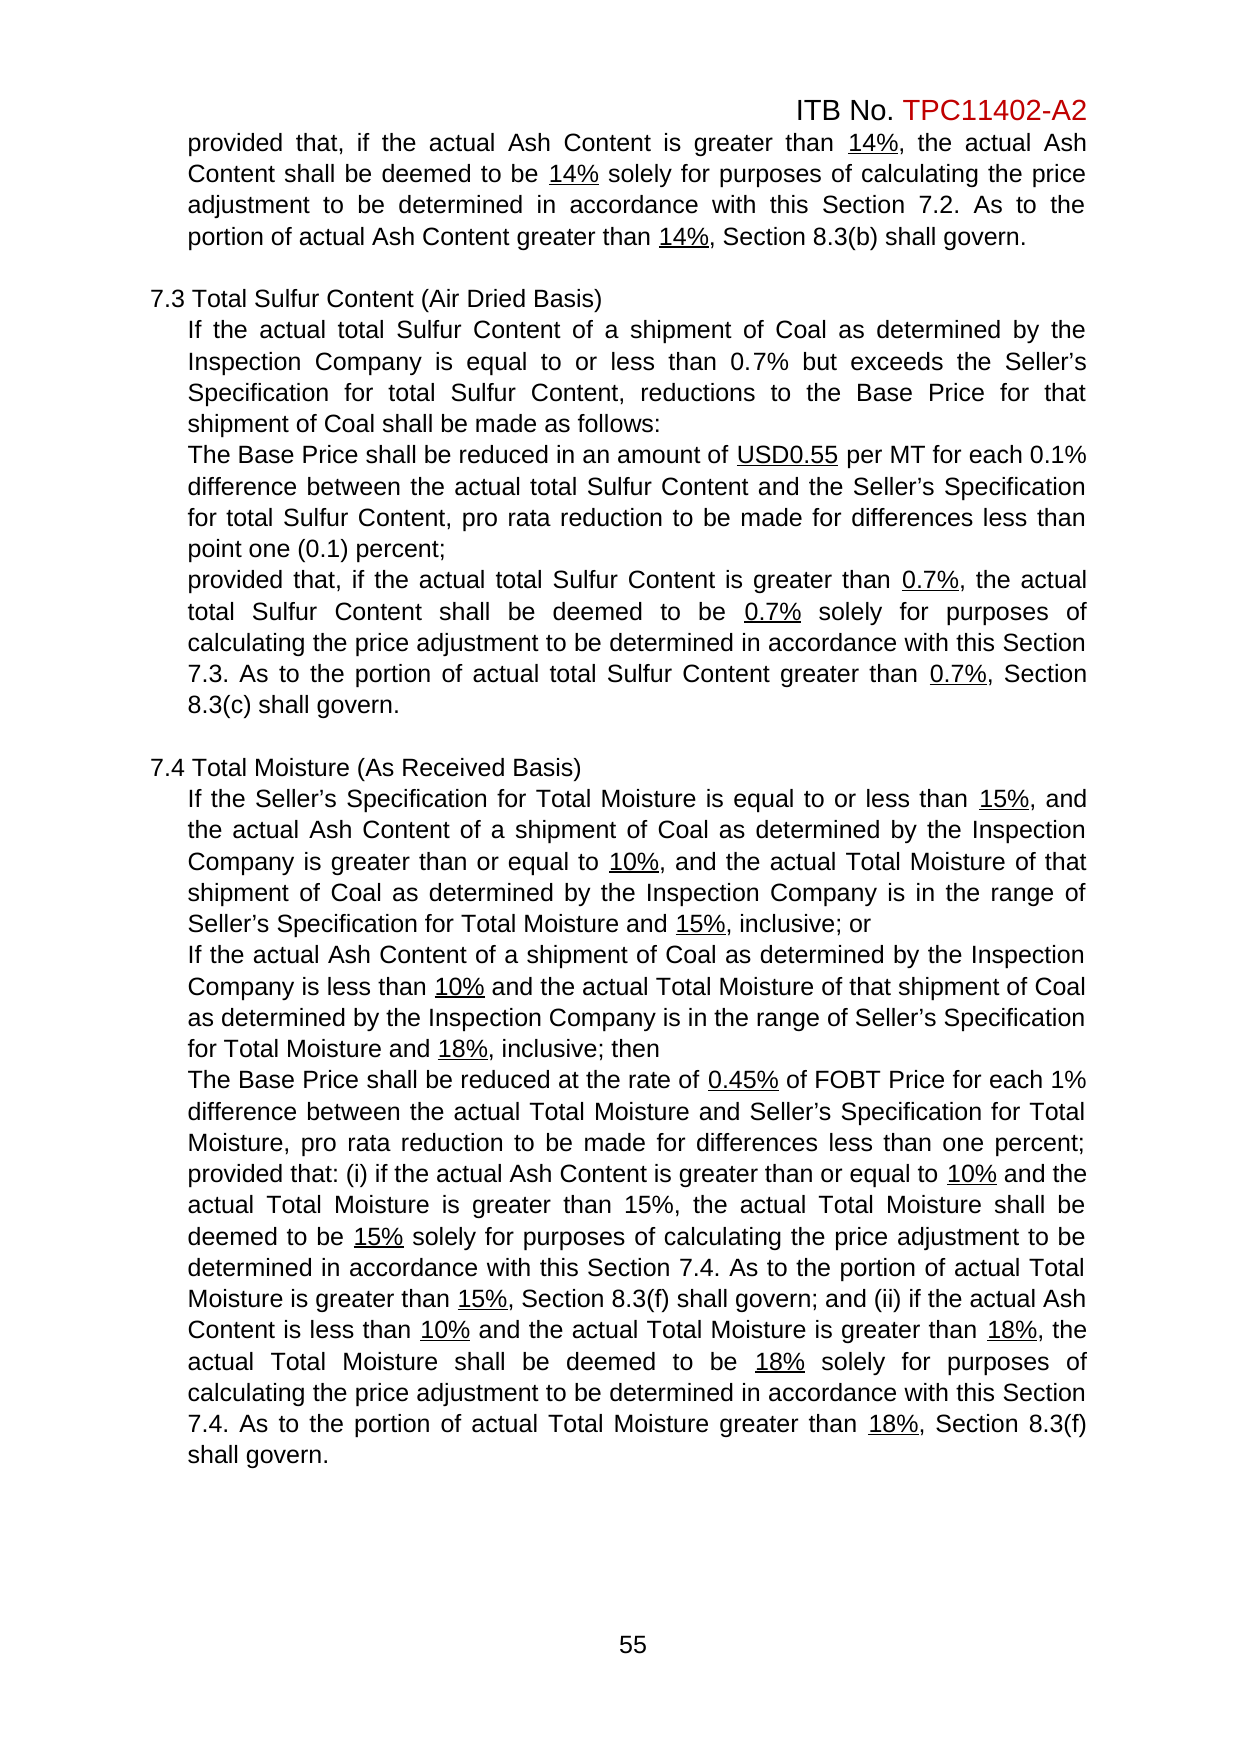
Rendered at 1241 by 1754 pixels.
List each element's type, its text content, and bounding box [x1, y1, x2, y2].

text provided that, if the actual Ash Content is greater than 14%, the actual Ash Content shall be deemed to be 14% solely for purposes of calculating the price adjustment to be determined in accordance with this Section 7.2. As to the portion of actual Ash Content greater than 14%, Section 8.3(b) shall govern. [187, 126, 1087, 251]
text 7.4 Total Moisture (As Received Basis) [150, 751, 1192, 782]
text If the actual total Sulfur Content of a shipment of Coal as determined by the Inspection Company is equal to or less than 0.7% but exceeds the Seller’s Specification for total Sulfur Content, reductions to the Base Price for that shipment of Coal shall be made as follows: [187, 314, 1087, 439]
text 7.3 Total Sulfur Content (Air Dried Basis) [150, 282, 1192, 314]
text If the actual Ash Content of a shipment of Coal as determined by the Inspection Company is less than 10% and the actual Total Moisture of that shipment of Coal as determined by the Inspection Company is in the range of Seller’s Specification for Total Moisture and 18%, inclusive; then [187, 939, 1087, 1064]
text The Base Price shall be reduced in an amount of USD0.55 per MT for each 0.1% difference between the actual total Sulfur Content and the Seller’s Specification for total Sulfur Content, pro rata reduction to be made for differences less than point one (0.1) percent; [187, 439, 1087, 564]
text The Base Price shall be reduced at the rate of 0.45% of FOBT Price for each 1% difference between the actual Total Moisture and Seller’s Specification for Total Moisture, pro rata reduction to be made for differences less than one percent; provided that: (i) if the actual Ash Content is greater than or equal to 10% and the actual Total Moisture is greater than 15%, the actual Total Moisture shall be deemed to be 15% solely for purposes of calculating the price adjustment to be determined in accordance with this Section 7.4. As to the portion of actual Total Moisture is greater than 15%, Section 8.3(f) shall govern; and (ii) if the actual Ash Content is less than 10% and the actual Total Moisture is greater than 18%, the actual Total Moisture shall be deemed to be 18% solely for purposes of calculating the price adjustment to be determined in accordance with this Section 7.4. As to the portion of actual Total Moisture greater than 18%, Section 8.3(f) shall govern. [187, 1064, 1087, 1470]
text If the Seller’s Specification for Total Moisture is equal to or less than 15%, and the actual Ash Content of a shipment of Coal as determined by the Inspection Company is greater than or equal to 10%, and the actual Total Moisture of that shipment of Coal as determined by the Inspection Company is in the range of Seller’s Specification for Total Moisture and 15%, inclusive; or [187, 782, 1087, 939]
text provided that, if the actual total Sulfur Content is greater than 0.7%, the actual total Sulfur Content shall be deemed to be 0.7% solely for purposes of calculating the price adjustment to be determined in accordance with this Section 7.3. As to the portion of actual total Sulfur Content greater than 0.7%, Section 8.3(c) shall govern. [187, 564, 1087, 720]
